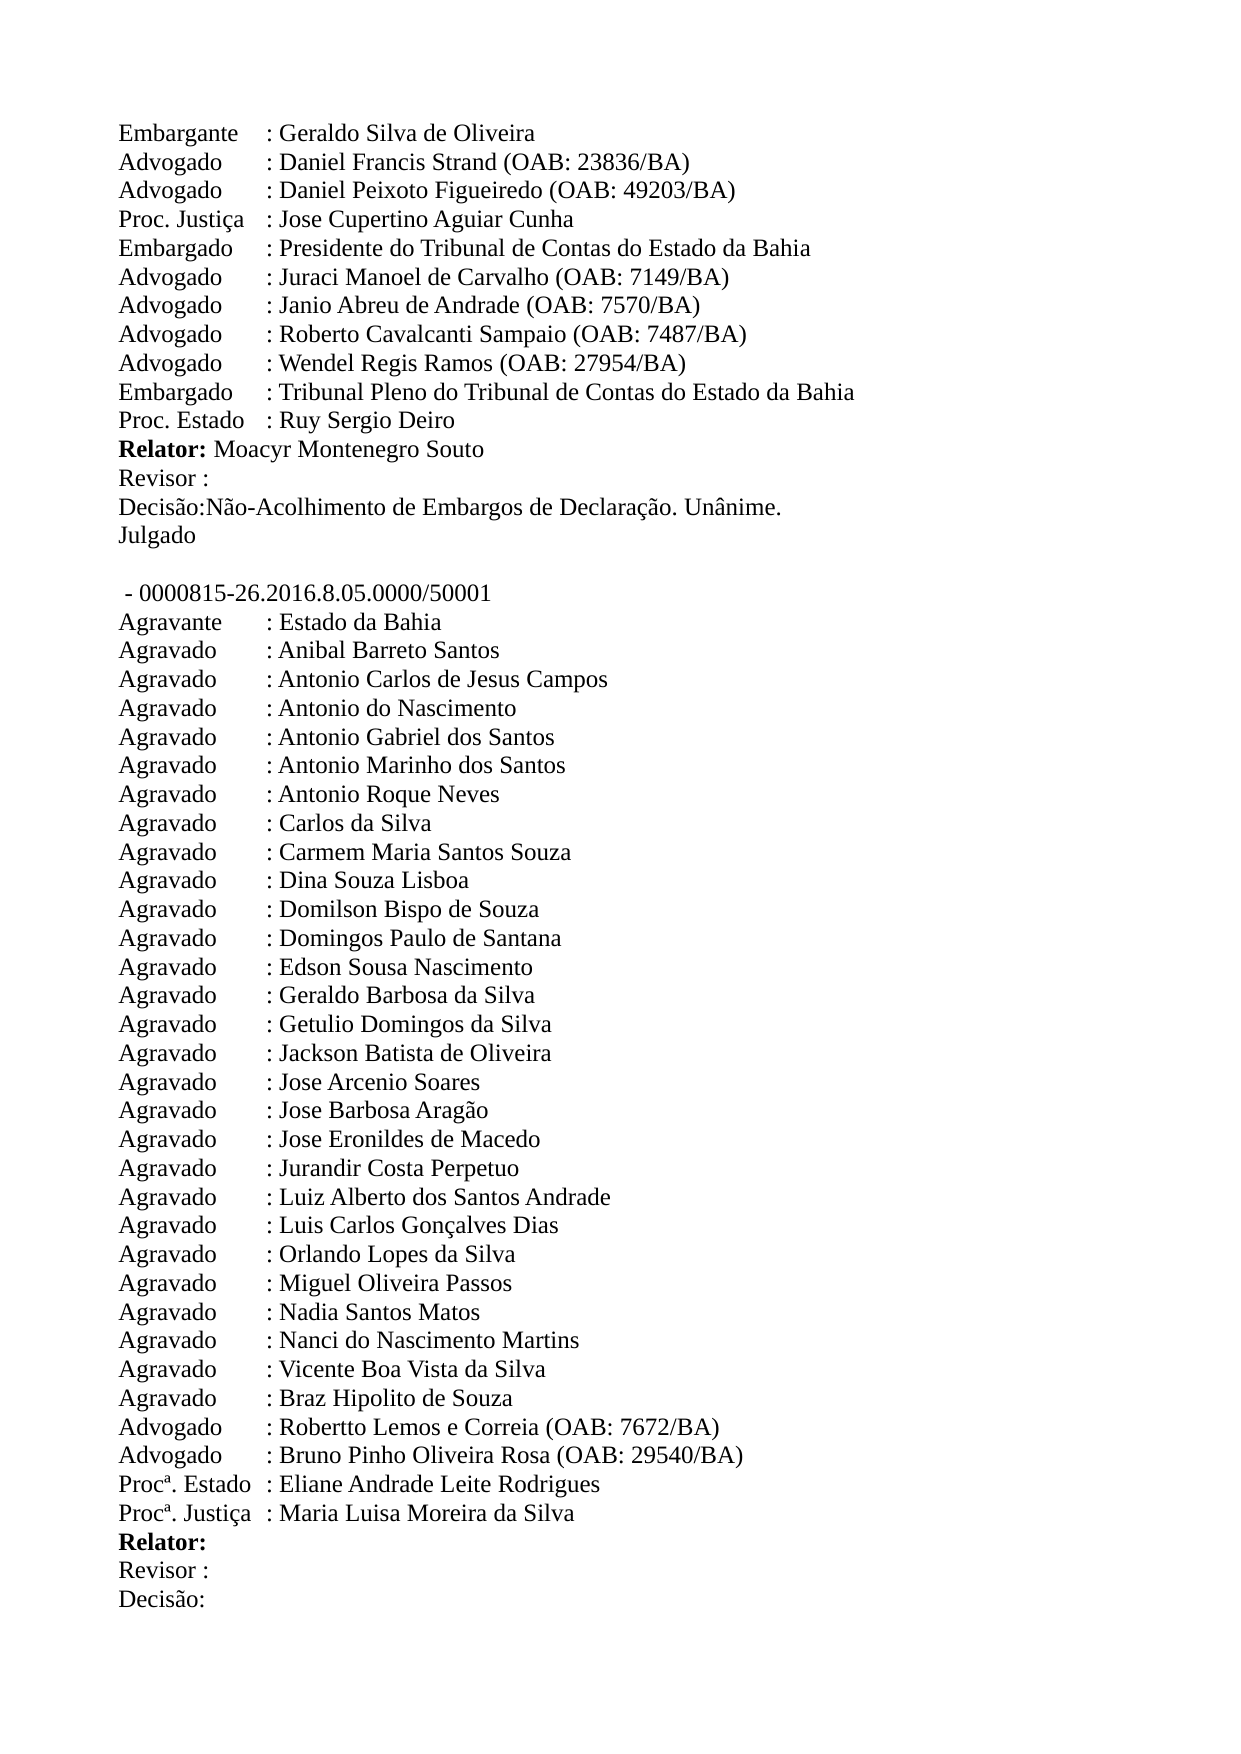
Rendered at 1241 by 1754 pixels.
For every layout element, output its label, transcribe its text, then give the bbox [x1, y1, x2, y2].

text Decisão:Não-Acolhimento de Embargos de Declaração. Unânime. [118, 492, 1122, 521]
text Embargante : Geraldo Silva de Oliveira Advogado : Daniel Francis Strand (OAB: 23836/BA) Advogado : Daniel Peixoto Figueiredo (OAB: 49203/BA) Proc. Justiça : Jose Cupertino Aguiar Cunha Embargado : Presidente do Tribunal de Contas do Estado da Bahia Advogado : Juraci Manoel de Carvalho (OAB: 7149/BA) Advogado : Janio Abreu de Andrade (OAB: 7570/BA) Advogado : Roberto Cavalcanti Sampaio (OAB: 7487/BA) Advogado : Wendel Regis Ramos (OAB: 27954/BA) Embargado : Tribunal Pleno do Tribunal de Contas do Estado da Bahia Proc. Estado : Ruy Sergio Deiro Relator: Moacyr Montenegro Souto [118, 118, 1122, 463]
text Agravante : Estado da Bahia Agravado : Anibal Barreto Santos Agravado : Antonio Carlos de Jesus Campos Agravado : Antonio do Nascimento Agravado : Antonio Gabriel dos Santos Agravado : Antonio Marinho dos Santos Agravado : Antonio Roque Neves Agravado : Carlos da Silva Agravado : Carmem Maria Santos Souza Agravado : Dina Souza Lisboa Agravado : Domilson Bispo de Souza Agravado : Domingos Paulo de Santana Agravado : Edson Sousa Nascimento Agravado : Geraldo Barbosa da Silva Agravado : Getulio Domingos da Silva Agravado : Jackson Batista de Oliveira Agravado : Jose Arcenio Soares Agravado : Jose Barbosa Aragão Agravado : Jose Eronildes de Macedo Agravado : Jurandir Costa Perpetuo Agravado : Luiz Alberto dos Santos Andrade Agravado : Luis Carlos Gonçalves Dias Agravado : Orlando Lopes da Silva Agravado : Miguel Oliveira Passos Agravado : Nadia Santos Matos Agravado : Nanci do Nascimento Martins Agravado : Vicente Boa Vista da Silva Agravado : Braz Hipolito de Souza Advogado : Robertto Lemos e Correia (OAB: 7672/BA) Advogado : Bruno Pinho Oliveira Rosa (OAB: 29540/BA) Procª. Estado : Eliane Andrade Leite Rodrigues Procª. Justiça : Maria Luisa Moreira da Silva Relator: [118, 607, 1122, 1556]
text Julgado [118, 521, 1122, 549]
text Revisor : [118, 463, 1122, 492]
text - 0000815-26.2016.8.05.0000/50001 [118, 578, 1122, 607]
text Decisão: [118, 1584, 1122, 1613]
text Revisor : [118, 1556, 1122, 1584]
